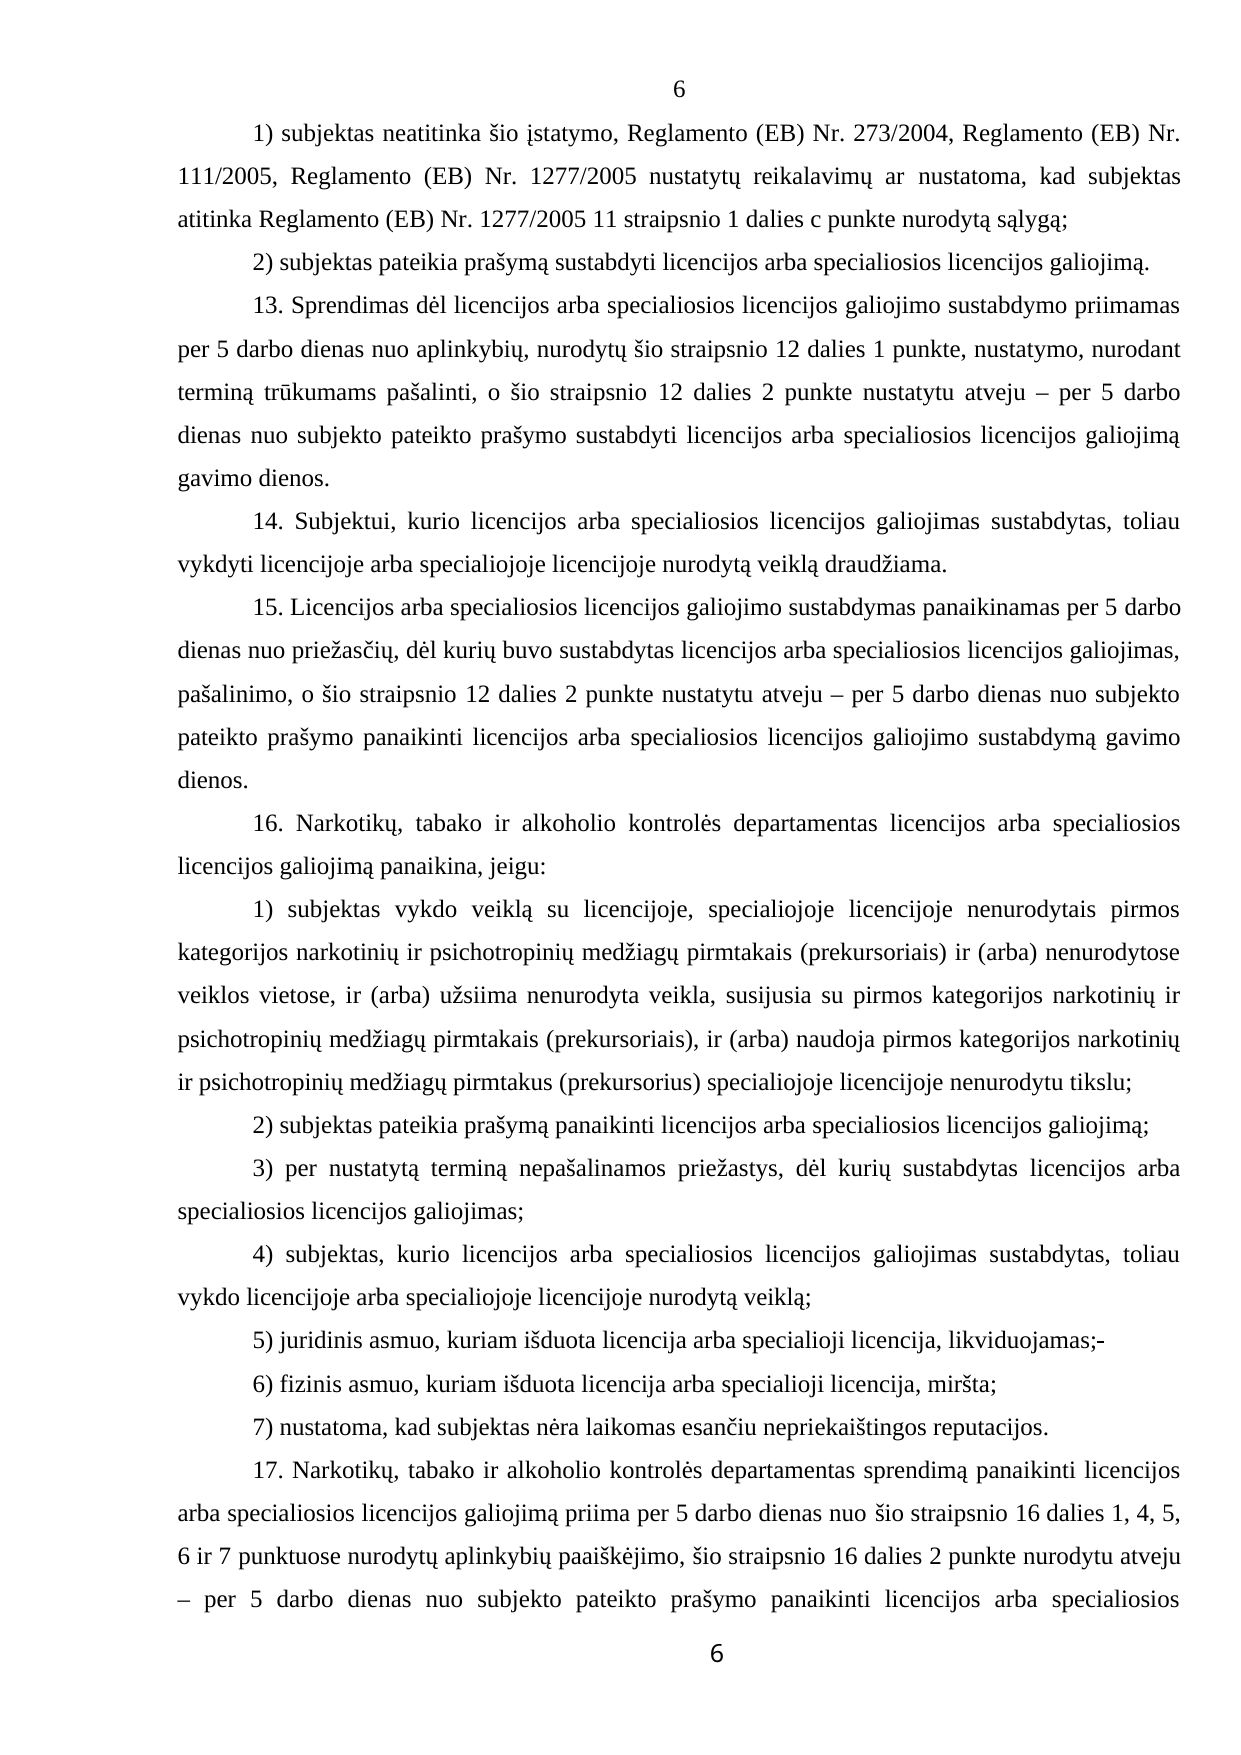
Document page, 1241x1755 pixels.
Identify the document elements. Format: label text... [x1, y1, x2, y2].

text 2) subjektas pateikia prašymą sustabdyti licencijos arba specialiosios licencijos galiojimą. [177, 247, 1181, 276]
text 1) subjektas neatitinka šio įstatymo, Reglamento (EB) Nr. 273/2004, Reglamento (EB) Nr. 111/2005, Reglamento (EB) Nr. 1277/2005 nustatytų reikalavimų ar nustatoma, kad subjektas atitinka Reglamento (EB) Nr. 1277/2005 11 straipsnio 1 dalies c punkte nurodytą sąlygą; [177, 118, 1181, 233]
text 14. Subjektui, kurio licencijos arba specialiosios licencijos galiojimas sustabdytas, toliau vykdyti licencijoje arba specialiojoje licencijoje nurodytą veiklą draudžiama. [177, 506, 1181, 578]
text 13. Sprendimas dėl licencijos arba specialiosios licencijos galiojimo sustabdymo priimamas per 5 darbo dienas nuo aplinkybių, nurodytų šio straipsnio 12 dalies 1 punkte, nustatymo, nurodant terminą trūkumams pašalinti, o šio straipsnio 12 dalies 2 punkte nustatytu atveju – per 5 darbo dienas nuo subjekto pateikto prašymo sustabdyti licencijos arba specialiosios licencijos galiojimą gavimo dienos. [177, 291, 1181, 492]
text 17. Narkotikų, tabako ir alkoholio kontrolės departamentas sprendimą panaikinti licencijos arba specialiosios licencijos galiojimą priima per 5 darbo dienas nuo šio straipsnio 16 dalies 1, 4, 5, 6 ir 7 punktuose nurodytų aplinkybių paaiškėjimo, šio straipsnio 16 dalies 2 punkte nurodytu atveju – per 5 darbo dienas nuo subjekto pateikto prašymo panaikinti licencijos arba specialiosios [177, 1455, 1181, 1613]
text 2) subjektas pateikia prašymą panaikinti licencijos arba specialiosios licencijos galiojimą; [177, 1110, 1181, 1139]
text 5) juridinis asmuo, kuriam išduota licencija arba specialioji licencija, likviduojamas; [177, 1326, 1181, 1354]
text 7) nustatoma, kad subjektas nėra laikomas esančiu nepriekaištingos reputacijos. [177, 1412, 1181, 1441]
text 4) subjektas, kurio licencijos arba specialiosios licencijos galiojimas sustabdytas, toliau vykdo licencijoje arba specialiojoje licencijoje nurodytą veiklą; [177, 1239, 1181, 1311]
text 1) subjektas vykdo veiklą su licencijoje, specialiojoje licencijoje nenurodytais pirmos kategorijos narkotinių ir psichotropinių medžiagų pirmtakais (prekursoriais) ir (arba) nenurodytose veiklos vietose, ir (arba) užsiima nenurodyta veikla, susijusia su pirmos kategorijos narkotinių ir psichotropinių medžiagų pirmtakais (prekursoriais), ir (arba) naudoja pirmos kategorijos narkotinių ir psichotropinių medžiagų pirmtakus (prekursorius) specialiojoje licencijoje nenurodytu tikslu; [177, 894, 1181, 1096]
text 15. Licencijos arba specialiosios licencijos galiojimo sustabdymas panaikinamas per 5 darbo dienas nuo priežasčių, dėl kurių buvo sustabdytas licencijos arba specialiosios licencijos galiojimas, pašalinimo, o šio straipsnio 12 dalies 2 punkte nustatytu atveju – per 5 darbo dienas nuo subjekto pateikto prašymo panaikinti licencijos arba specialiosios licencijos galiojimo sustabdymą gavimo dienos. [177, 592, 1181, 794]
text 3) per nustatytą terminą nepašalinamos priežastys, dėl kurių sustabdytas licencijos arba specialiosios licencijos galiojimas; [177, 1153, 1181, 1225]
text 6) fizinis asmuo, kuriam išduota licencija arba specialioji licencija, miršta; [177, 1369, 1181, 1397]
text 16. Narkotikų, tabako ir alkoholio kontrolės departamentas licencijos arba specialiosios licencijos galiojimą panaikina, jeigu: [177, 808, 1181, 880]
